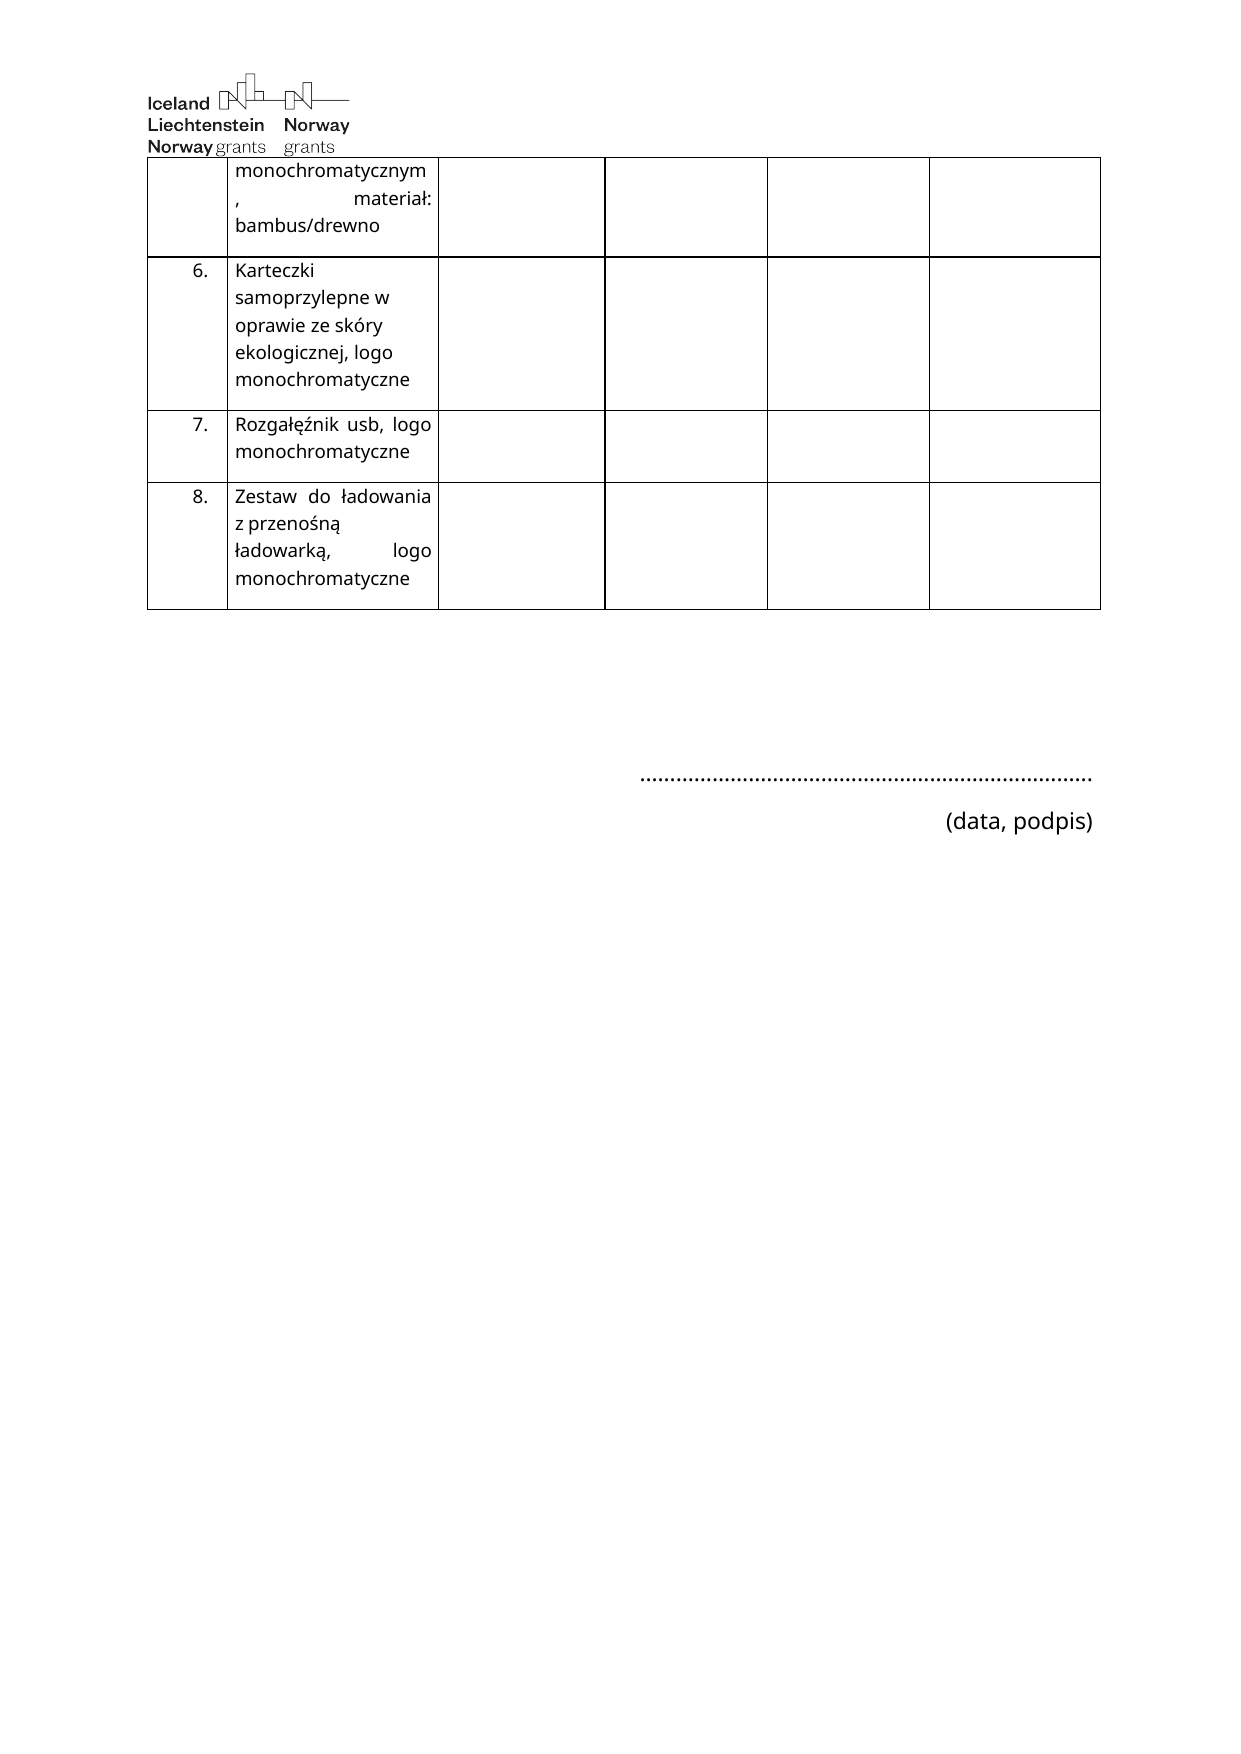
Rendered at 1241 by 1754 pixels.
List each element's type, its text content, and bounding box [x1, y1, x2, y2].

table_cell monochromatycznym, materiał: bambus/drewno [228, 158, 438, 256]
text (data, podpis) [148, 805, 1093, 836]
table_cell [768, 258, 929, 410]
table_cell [930, 158, 1100, 256]
table_cell [148, 258, 227, 410]
table_cell [930, 411, 1100, 482]
table_cell [148, 483, 227, 609]
table_cell [768, 483, 929, 609]
table_cell [930, 483, 1100, 609]
table_cell [606, 258, 767, 410]
text ………………………………………………………………... [148, 757, 1093, 788]
table_cell [439, 483, 604, 609]
table_cell [439, 411, 604, 482]
table_cell [439, 258, 604, 410]
table_cell [439, 158, 604, 256]
table_cell [148, 411, 227, 482]
table_cell [930, 258, 1100, 410]
table_cell [768, 411, 929, 482]
table_cell [148, 158, 227, 256]
table_cell [606, 158, 767, 256]
table_cell [606, 411, 767, 482]
table_cell Zestaw do ładowania z przenośną ładowarką, logo monochromatyczne [228, 483, 438, 609]
table_cell [768, 158, 929, 256]
table_cell [606, 483, 767, 609]
table_cell Karteczki samoprzylepne w oprawie ze skóry ekologicznej, logo monochromatyczne [228, 258, 438, 410]
table_cell Rozgałęźnik usb, logo monochromatyczne [228, 411, 438, 482]
